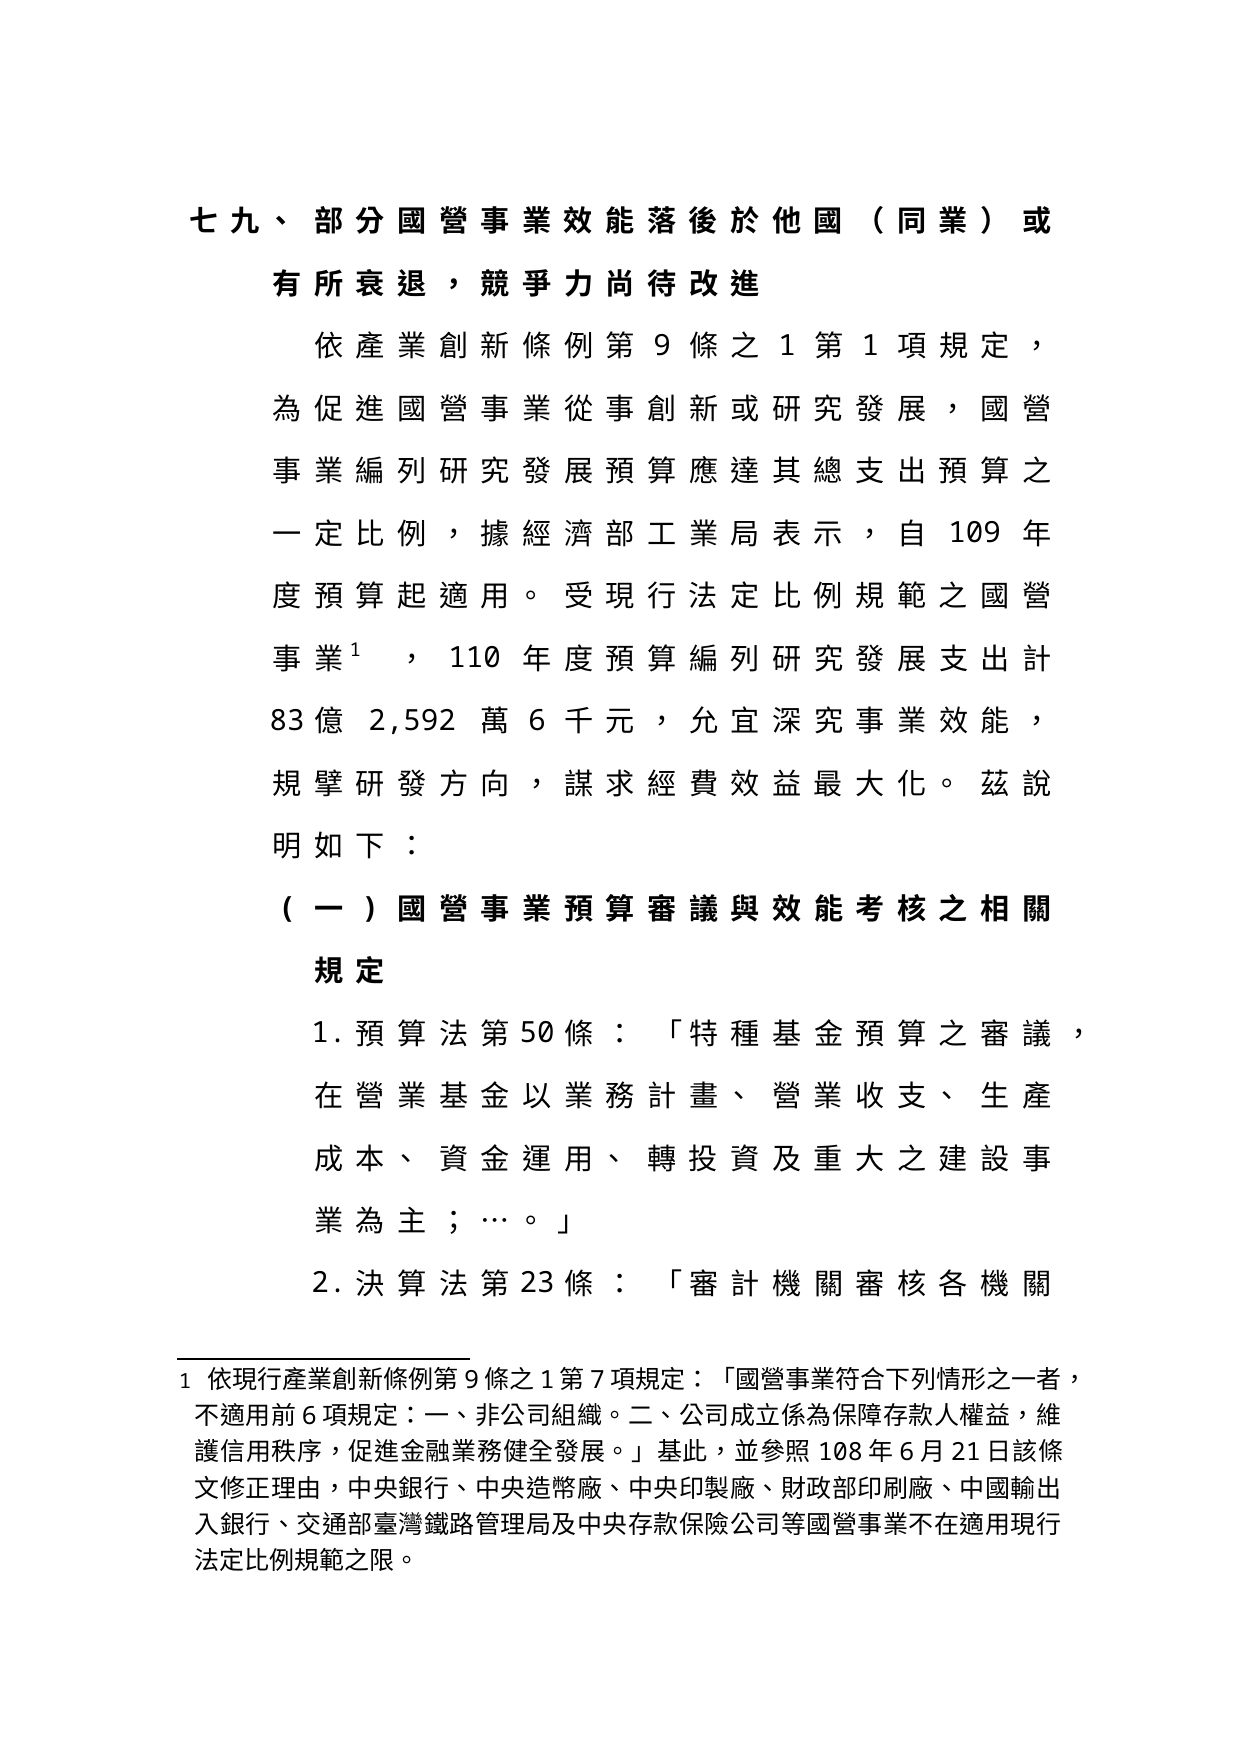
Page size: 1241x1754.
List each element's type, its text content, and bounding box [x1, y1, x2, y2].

text 2.決算法第23條：「審計機關審核各機關或各基金決算，應注意左列效能：…。四、經濟與不經濟之程度。五、施政效能或營業效能之程度，及與同類機關或基金之比較。…。」 [271, 1240, 1058, 1302]
text 七九、部分國營事業效能落後於他國（同業）或有所衰退，競爭力尚待改進 [183, 177, 1058, 302]
text 依產業創新條例第9條之1第1項規定，為促進國營事業從事創新或研究發展，國營事業編列研究發展預算應達其總支出預算之一定比例，據經濟部工業局表示，自109年度預算起適用。受現行法定比例規範之國營事業，110年度預算編列研究發展支出計83億2,592萬6千元，允宜深究事業效能，規擘研發方向，謀求經費效益最大化。茲說明如下： [242, 302, 1058, 865]
text 1.預算法第50條：「特種基金預算之審議，在營業基金以業務計畫、營業收支、生產成本、資金運用、轉投資及重大之建設事業為主；…。」 [271, 990, 1058, 1240]
text (一)國營事業預算審議與效能考核之相關規定 [242, 865, 1058, 990]
text 依現行產業創新條例第9條之1第7項規定：「國營事業符合下列情形之一者，不適用前6項規定：一、非公司組織。二、公司成立係為保障存款人權益，維護信用秩序，促進金融業務健全發展。」基此，並參照108年6月21日該條文修正理由，中央銀行、中央造幣廠、中央印製廠、財政部印刷廠、中國輸出入銀行、交通部臺灣鐵路管理局及中央存款保險公司等國營事業不在適用現行法定比例規範之限。 [179, 1359, 1063, 1577]
